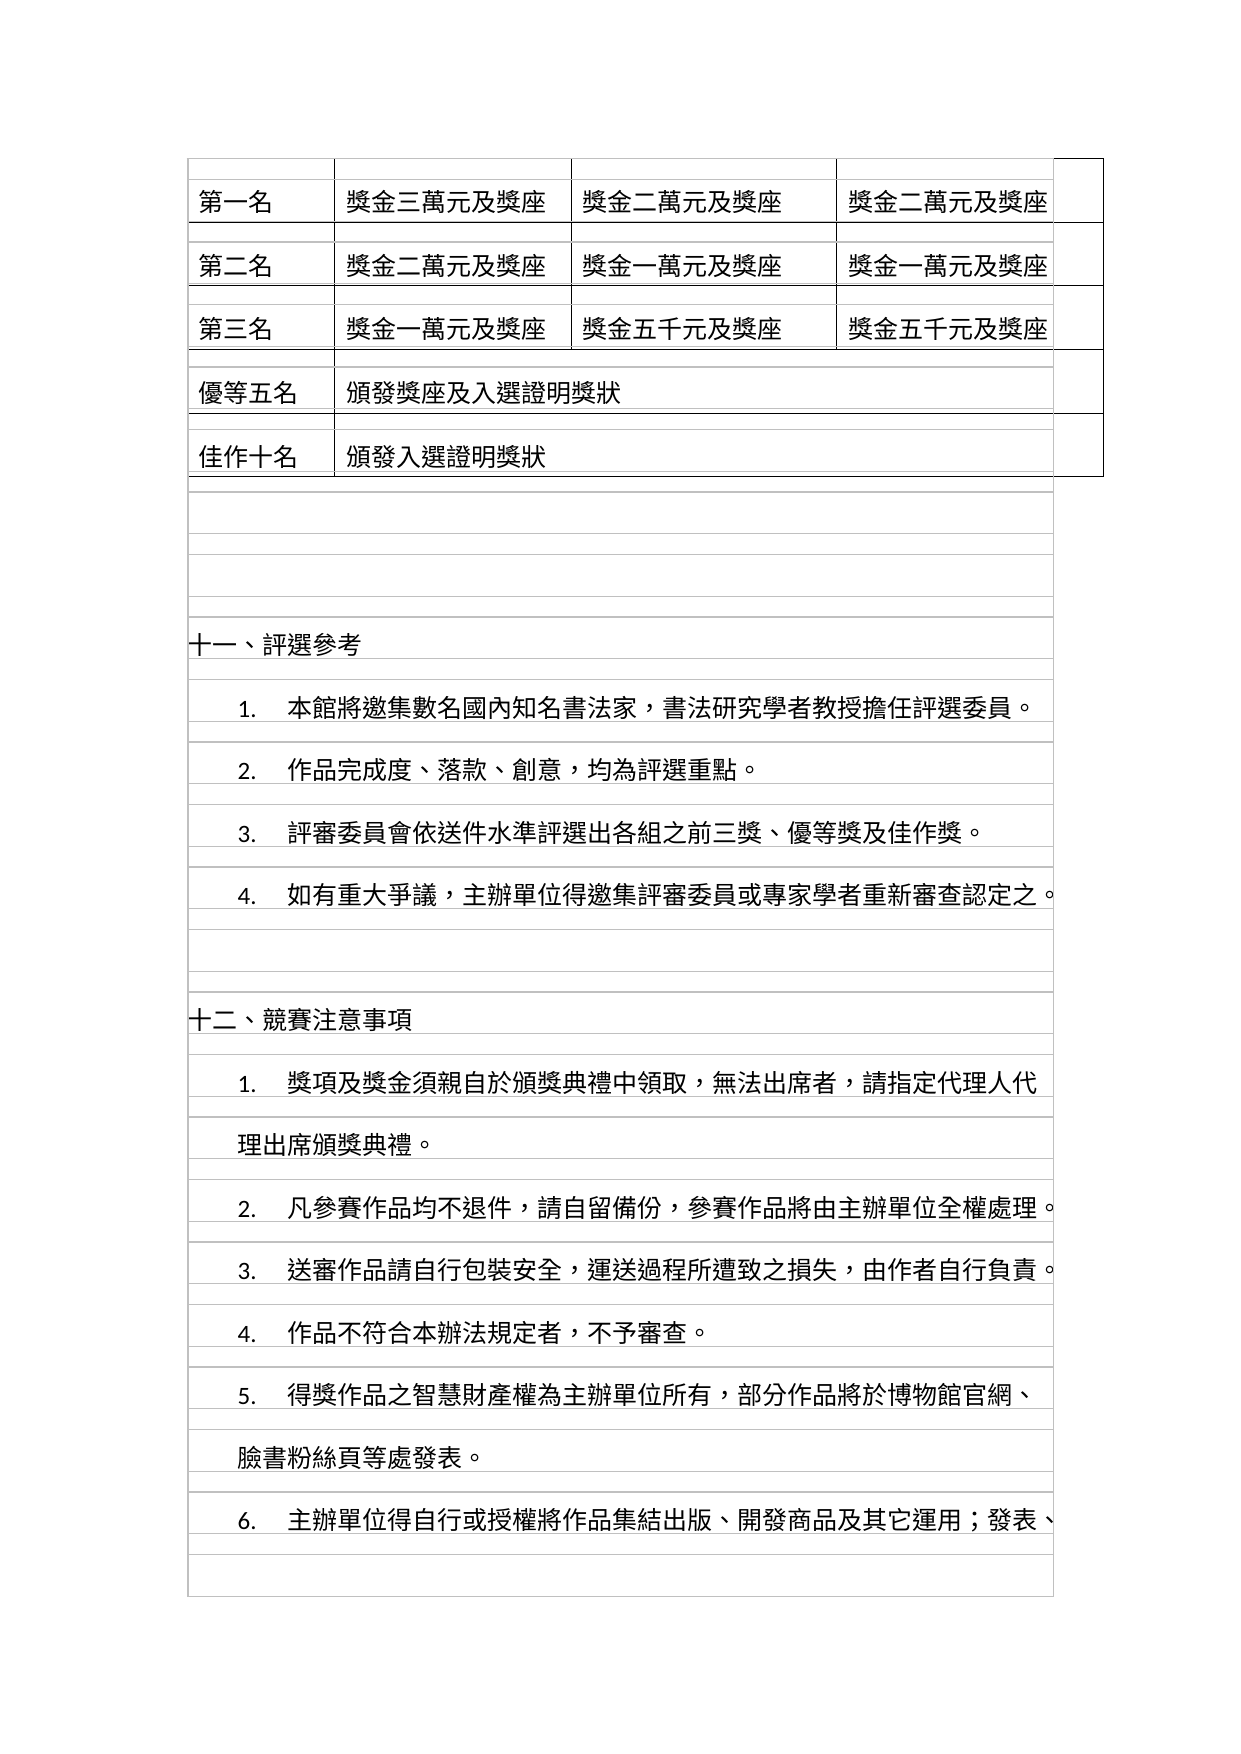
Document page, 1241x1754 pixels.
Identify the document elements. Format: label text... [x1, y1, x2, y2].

table_cell 獎金一萬元及獎座 [335, 305, 571, 346]
table_cell [572, 286, 836, 304]
table_cell [837, 159, 1053, 179]
table_cell [1054, 223, 1103, 285]
list [237, 722, 1053, 727]
table_cell [189, 159, 334, 179]
list [237, 1472, 1053, 1477]
table_cell [1054, 159, 1103, 222]
table_cell 第一名 [189, 180, 334, 221]
table_cell [837, 286, 1053, 304]
table_cell 頒發入選證明獎狀 [335, 430, 1053, 471]
list [237, 1097, 1053, 1116]
list [237, 727, 1053, 741]
table_cell 獎金二萬元及獎座 [837, 180, 1053, 221]
table_cell [572, 159, 836, 179]
list 獎項及獎金須親自於頒獎典禮中領取，無法出席者，請指定代理人代 [237, 1055, 1053, 1096]
list 本館將邀集數名國內知名書法家，書法研究學者教授擔任評選委員。 [237, 680, 1053, 721]
table_cell [335, 472, 1053, 476]
list 凡參賽作品均不退件，請自留備份，參賽作品將由主辦單位全權處理。 [237, 1164, 1053, 1179]
list [237, 789, 1053, 804]
list [237, 847, 1053, 852]
list [237, 1159, 1053, 1164]
list 凡參賽作品均不退件，請自留備份，參賽作品將由主辦單位全權處理。 [237, 1180, 1053, 1221]
table_cell [1054, 414, 1103, 476]
table_cell 第二名 [189, 243, 334, 283]
list 作品完成度、落款、創意，均為評選重點。 [237, 743, 1053, 783]
text [189, 659, 1053, 664]
table_cell [189, 350, 334, 366]
table_cell [1054, 286, 1103, 349]
list 如有重大爭議，主辦單位得邀集評審委員或專家學者重新審查認定之。 [237, 868, 1053, 908]
table_cell 獎金一萬元及獎座 [837, 243, 1053, 283]
text [189, 602, 1053, 616]
list 主辦單位得自行或授權將作品集結出版、開發商品及其它運用；發表、出版、其他運用時不另致酬。 [237, 1477, 1053, 1491]
table_cell 獎金五千元及獎座 [837, 305, 1053, 346]
table_cell 獎金二萬元及獎座 [572, 180, 836, 221]
text [189, 1034, 1053, 1039]
list 理出席頒獎典禮。 [237, 1118, 1053, 1158]
list 作品不符合本辦法規定者，不予審查。 [237, 1305, 1053, 1346]
table_cell [189, 414, 334, 429]
table_cell [837, 223, 1053, 241]
text [189, 977, 1053, 991]
list [237, 1347, 1053, 1352]
table_cell [189, 286, 334, 304]
table_cell [335, 159, 571, 179]
table_cell [335, 414, 1053, 429]
table_cell [335, 223, 571, 241]
table_cell 佳作十名 [189, 430, 334, 471]
list [237, 784, 1053, 789]
list [237, 1289, 1053, 1304]
table_cell [335, 286, 571, 304]
list 得獎作品之智慧財產權為主辦單位所有，部分作品將於博物館官網、 [237, 1368, 1053, 1408]
list 評審委員會依送件水準評選出各組之前三獎、優等獎及佳作獎。 [237, 805, 1053, 846]
table_cell 獎金一萬元及獎座 [572, 243, 836, 283]
table_cell [335, 350, 1053, 366]
list 主辦單位得自行或授權將作品集結出版、開發商品及其它運用；發表、出版、其他運用時不另致酬。 [237, 1534, 1053, 1539]
table_cell [572, 223, 836, 241]
list 送審作品請自行包裝安全，運送過程所遭致之損失，由作者自行負責。 [237, 1243, 1053, 1283]
table_cell [189, 472, 334, 476]
list [237, 664, 1053, 679]
table_cell 獎金二萬元及獎座 [335, 243, 571, 283]
table_cell 獎金五千元及獎座 [572, 305, 836, 346]
list 主辦單位得自行或授權將作品集結出版、開發商品及其它運用；發表、出版、其他運用時不另致酬。 [237, 1493, 1053, 1533]
table_cell 獎金三萬元及獎座 [335, 180, 571, 221]
table_cell [1054, 350, 1103, 412]
table_cell [189, 223, 334, 241]
list 凡參賽作品均不退件，請自留備份，參賽作品將由主辦單位全權處理。 [237, 1222, 1053, 1227]
list 送審作品請自行包裝安全，運送過程所遭致之損失，由作者自行負責。 [237, 1284, 1053, 1289]
table_cell 第三名 [189, 305, 334, 346]
list [237, 1409, 1053, 1429]
list 送審作品請自行包裝安全，運送過程所遭致之損失，由作者自行負責。 [237, 1227, 1053, 1241]
list 如有重大爭議，主辦單位得邀集評審委員或專家學者重新審查認定之。 [237, 909, 1053, 914]
table_cell 優等五名 [189, 368, 334, 408]
text 十一、評選參考 [189, 618, 1053, 658]
text 十二、競賽注意事項 [189, 993, 1053, 1033]
list 如有重大爭議，主辦單位得邀集評審委員或專家學者重新審查認定之。 [237, 852, 1053, 866]
list [237, 1352, 1053, 1366]
list 臉書粉絲頁等處發表。 [237, 1430, 1053, 1471]
table_cell 頒發獎座及入選證明獎狀 [335, 368, 1053, 408]
list [237, 1039, 1053, 1054]
